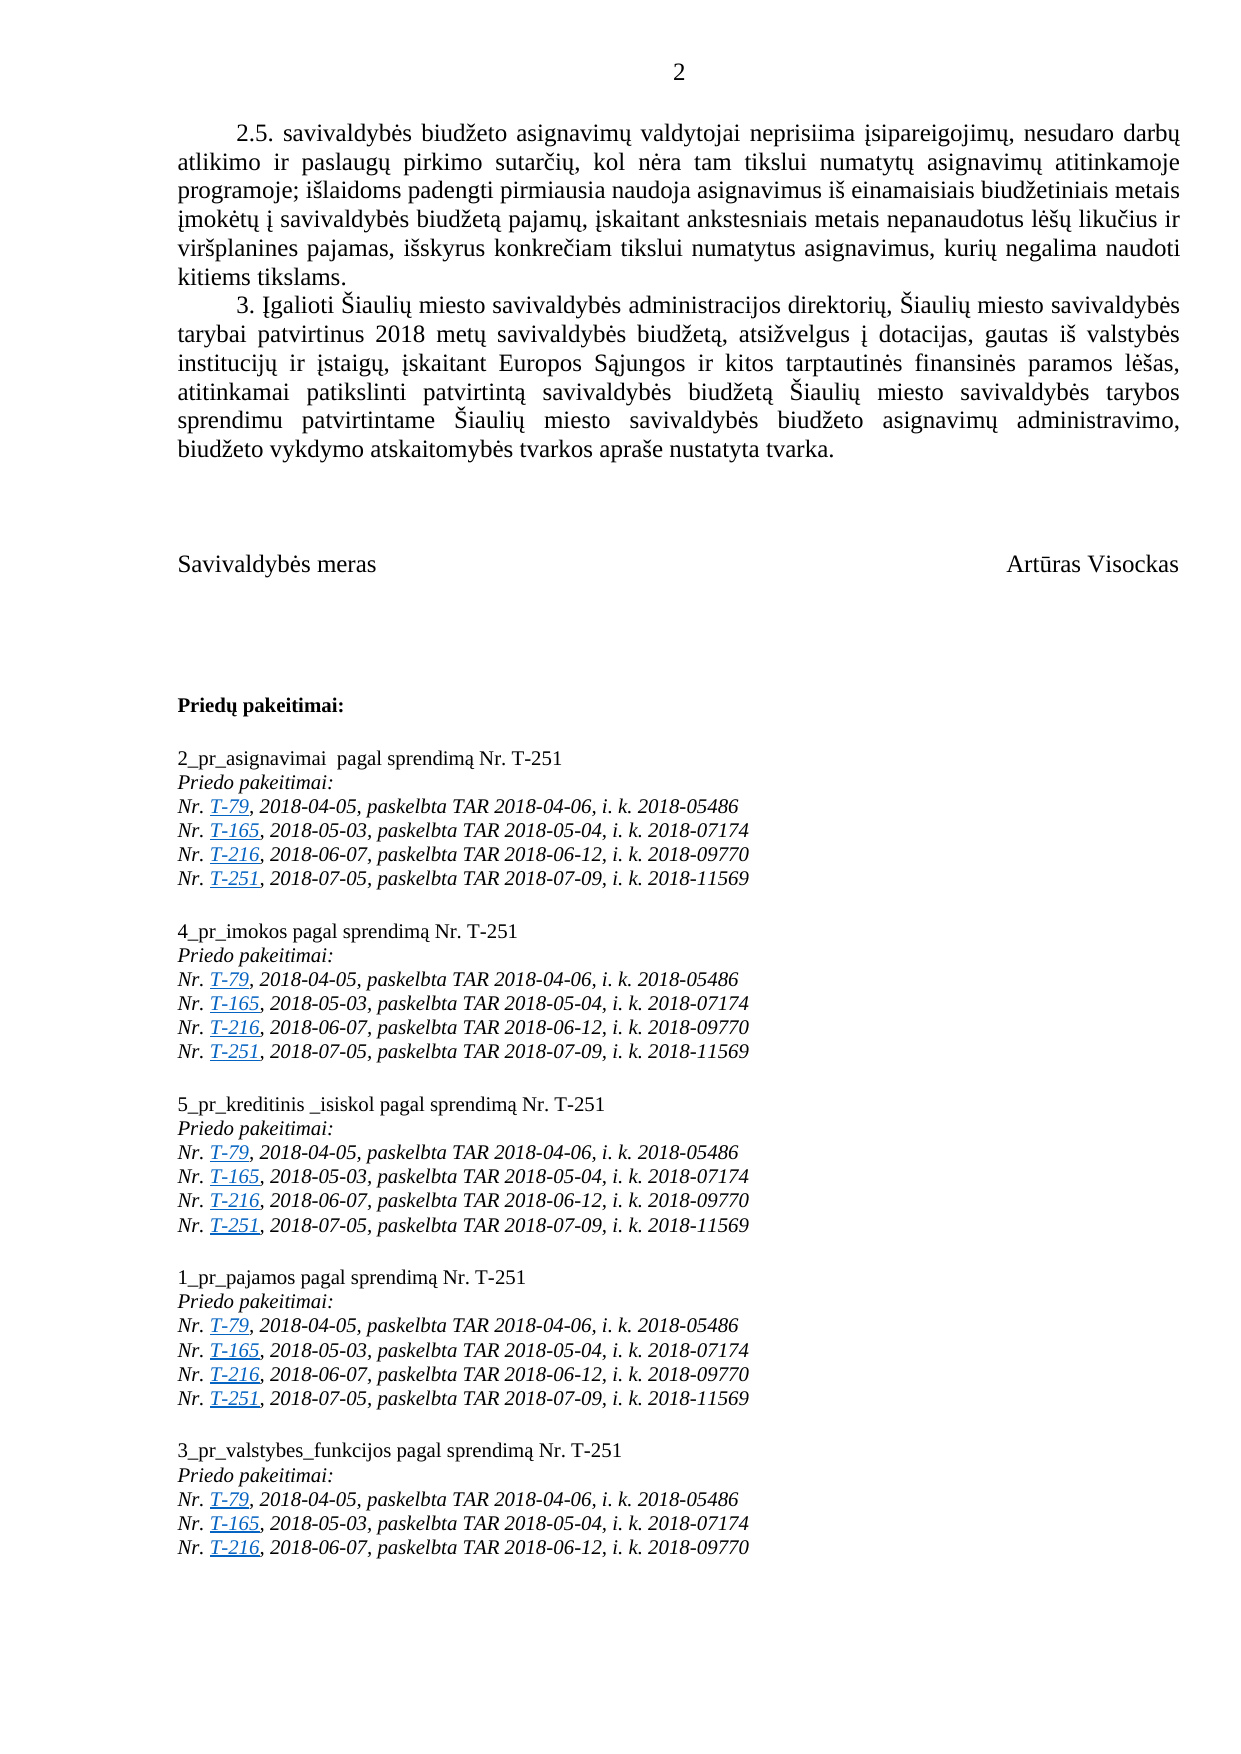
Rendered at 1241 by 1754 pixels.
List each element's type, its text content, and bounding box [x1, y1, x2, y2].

text 3_pr_valstybes_funkcijos pagal sprendimą Nr. T-251 [177, 1438, 1181, 1462]
text Nr. T-165, 2018-05-03, paskelbta TAR 2018-05-04, i. k. 2018-07174 [177, 818, 1181, 842]
text Nr. T-251, 2018-07-05, paskelbta TAR 2018-07-09, i. k. 2018-11569 [177, 1212, 1181, 1237]
text 5_pr_kreditinis _isiskol pagal sprendimą Nr. T-251 [177, 1092, 1181, 1116]
text Nr. T-216, 2018-06-07, paskelbta TAR 2018-06-12, i. k. 2018-09770 [177, 1015, 1181, 1039]
text Nr. T-165, 2018-05-03, paskelbta TAR 2018-05-04, i. k. 2018-07174 [177, 991, 1181, 1015]
text 3. Įgalioti Šiaulių miesto savivaldybės administracijos direktorių, Šiaulių miesto savivaldybės tarybai patvirtinus 2018 metų savivaldybės biudžetą, atsižvelgus į dotacijas, gautas iš valstybės institucijų ir įstaigų, įskaitant Europos Sąjungos ir kitos tarptautinės finansinės paramos lėšas, atitinkamai patikslinti patvirtintą savivaldybės biudžetą Šiaulių miesto savivaldybės tarybos sprendimu patvirtintame Šiaulių miesto savivaldybės biudžeto asignavimų administravimo, biudžeto vykdymo atskaitomybės tvarkos apraše nustatyta tvarka. [177, 291, 1181, 463]
text Nr. T-165, 2018-05-03, paskelbta TAR 2018-05-04, i. k. 2018-07174 [177, 1337, 1181, 1362]
text Nr. T-216, 2018-06-07, paskelbta TAR 2018-06-12, i. k. 2018-09770 [177, 842, 1181, 866]
text Nr. T-216, 2018-06-07, paskelbta TAR 2018-06-12, i. k. 2018-09770 [177, 1362, 1181, 1386]
text Nr. T-165, 2018-05-03, paskelbta TAR 2018-05-04, i. k. 2018-07174 [177, 1511, 1181, 1535]
text Nr. T-79, 2018-04-05, paskelbta TAR 2018-04-06, i. k. 2018-05486 [177, 1313, 1181, 1337]
text Nr. T-79, 2018-04-05, paskelbta TAR 2018-04-06, i. k. 2018-05486 [177, 1140, 1181, 1164]
text Priedų pakeitimai: [177, 693, 1181, 717]
text 2.5. savivaldybės biudžeto asignavimų valdytojai neprisiima įsipareigojimų, nesudaro darbų atlikimo ir paslaugų pirkimo sutarčių, kol nėra tam tikslui numatytų asignavimų atitinkamoje programoje; išlaidoms padengti pirmiausia naudoja asignavimus iš einamaisiais biudžetiniais metais įmokėtų į savivaldybės biudžetą pajamų, įskaitant ankstesniais metais nepanaudotus lėšų likučius ir viršplanines pajamas, išskyrus konkrečiam tikslui numatytus asignavimus, kurių negalima naudoti kitiems tikslams. [177, 118, 1181, 291]
text Nr. T-165, 2018-05-03, paskelbta TAR 2018-05-04, i. k. 2018-07174 [177, 1164, 1181, 1188]
text Nr. T-251, 2018-07-05, paskelbta TAR 2018-07-09, i. k. 2018-11569 [177, 1039, 1181, 1063]
text Nr. T-216, 2018-06-07, paskelbta TAR 2018-06-12, i. k. 2018-09770 [177, 1535, 1181, 1559]
text Priedo pakeitimai: [177, 770, 1181, 794]
text Priedo pakeitimai: [177, 1116, 1181, 1140]
text Priedo pakeitimai: [177, 943, 1181, 967]
text Nr. T-79, 2018-04-05, paskelbta TAR 2018-04-06, i. k. 2018-05486 [177, 1487, 1181, 1511]
text Priedo pakeitimai: [177, 1462, 1181, 1487]
text Nr. T-251, 2018-07-05, paskelbta TAR 2018-07-09, i. k. 2018-11569 [177, 1386, 1181, 1410]
text Nr. T-79, 2018-04-05, paskelbta TAR 2018-04-06, i. k. 2018-05486 [177, 967, 1181, 991]
text 4_pr_imokos pagal sprendimą Nr. T-251 [177, 919, 1181, 943]
text Nr. T-79, 2018-04-05, paskelbta TAR 2018-04-06, i. k. 2018-05486 [177, 794, 1181, 818]
text Priedo pakeitimai: [177, 1289, 1181, 1313]
text Savivaldybės meras Artūras Visockas [177, 549, 1181, 578]
text Nr. T-251, 2018-07-05, paskelbta TAR 2018-07-09, i. k. 2018-11569 [177, 866, 1181, 890]
text Nr. T-216, 2018-06-07, paskelbta TAR 2018-06-12, i. k. 2018-09770 [177, 1188, 1181, 1212]
text 1_pr_pajamos pagal sprendimą Nr. T-251 [177, 1265, 1181, 1289]
text 2_pr_asignavimai pagal sprendimą Nr. T-251 [177, 746, 1181, 770]
